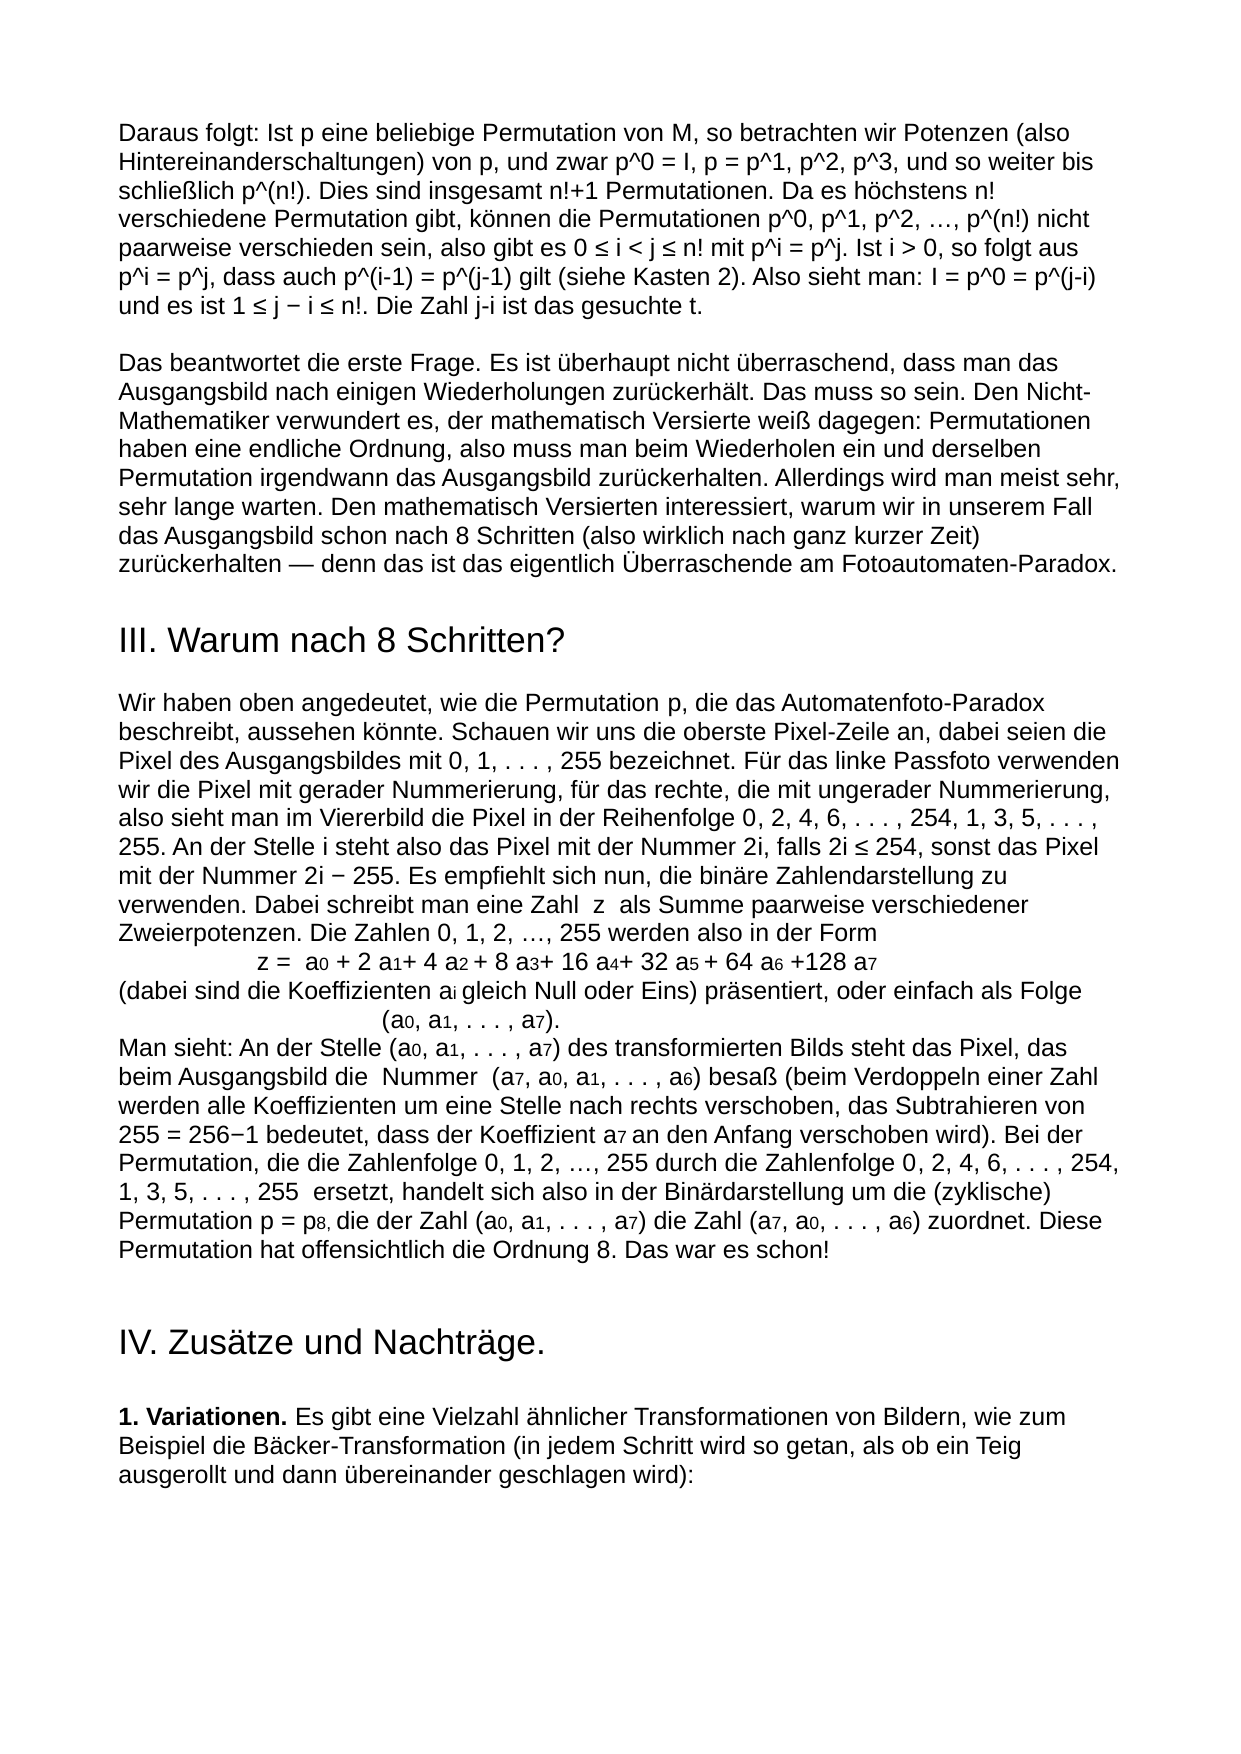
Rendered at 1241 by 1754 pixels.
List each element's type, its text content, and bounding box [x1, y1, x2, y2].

text Daraus folgt: Ist p eine beliebige Permutation von M, so betrachten wir Potenzen (also Hintereinanderschaltungen) von p, und zwar p^0 = I, p = p^1, p^2, p^3, und so weiter bis schließlich p^(n!). Dies sind insgesamt n!+1 Permutationen. Da es höchstens n! verschiedene Permutation gibt, können die Permutationen p^0, p^1, p^2, …, p^(n!) nicht paarweise verschieden sein, also gibt es 0 ≤ i < j ≤ n! mit p^i = p^j. Ist i > 0, so folgt aus [118, 118, 1122, 262]
text Wir haben oben angedeutet, wie die Permutation p, die das Automatenfoto-Paradox beschreibt, aussehen könnte. Schauen wir uns die oberste Pixel-Zeile an, dabei seien die Pixel des Ausgangsbildes mit 0, 1, . . . , 255 bezeichnet. Für das linke Passfoto verwenden wir die Pixel mit gerader Nummerierung, für das rechte, die mit ungerader Nummerierung, also sieht man im Viererbild die Pixel in der Reihenfolge 0, 2, 4, 6, . . . , 254, 1, 3, 5, . . . , 255. An der Stelle i steht also das Pixel mit der Nummer 2i, falls 2i ≤ 254, sonst das Pixel mit der Nummer 2i − 255. Es empfiehlt sich nun, die binäre Zahlendarstellung zu verwenden. Dabei schreibt man eine Zahl z als Summe paarweise verschiedener Zweierpotenzen. Die Zahlen 0, 1, 2, …, 255 werden also in der Form [118, 688, 1122, 947]
text 1. Variationen. Es gibt eine Vielzahl ähnlicher Transformationen von Bildern, wie zum Beispiel die Bäcker-Transformation (in jedem Schritt wird so getan, als ob ein Teig ausgerollt und dann übereinander geschlagen wird): [118, 1402, 1122, 1489]
text p^i = p^j, dass auch p^(i-1) = p^(j-1) gilt (siehe Kasten 2). Also sieht man: I = p^0 = p^(j-i) [118, 262, 1122, 291]
text IV. Zusätze und Nachträge. [118, 1321, 1122, 1362]
text Mathematiker verwundert es, der mathematisch Versierte weiß dagegen: Permutationen [118, 406, 1122, 434]
text III. Warum nach 8 Schritten? [118, 619, 1122, 660]
text (a0, a1, . . . , a7). [118, 1005, 1122, 1033]
text und es ist 1 ≤ j − i ≤ n!. Die Zahl j-i ist das gesuchte t. [118, 291, 1122, 319]
text z = a0 + 2 a1+ 4 a2 + 8 a3+ 16 a4+ 32 a5 + 64 a6 +128 a7 [118, 947, 1122, 976]
text Man sieht: An der Stelle (a0, a1, . . . , a7) des transformierten Bilds steht das Pixel, das beim Ausgangsbild die Nummer (a7, a0, a1, . . . , a6) besaß (beim Verdoppeln einer Zahl werden alle Koeffizienten um eine Stelle nach rechts verschoben, das Subtrahieren von 255 = 256−1 bedeutet, dass der Koeffizient a7 an den Anfang verschoben wird). Bei der Permutation, die die Zahlenfolge 0, 1, 2, …, 255 durch die Zahlenfolge 0, 2, 4, 6, . . . , 254, 1, 3, 5, . . . , 255 ersetzt, handelt sich also in der Binärdarstellung um die (zyklische) Permutation p = p8, die der Zahl (a0, a1, . . . , a7) die Zahl (a7, a0, . . . , a6) zuordnet. Diese Permutation hat offensichtlich die Ordnung 8. Das war es schon! [118, 1033, 1122, 1263]
text (dabei sind die Koeffizienten ai gleich Null oder Eins) präsentiert, oder einfach als Folge [118, 976, 1122, 1005]
text Ausgangsbild nach einigen Wiederholungen zurückerhält. Das muss so sein. Den Nicht- [118, 377, 1122, 406]
text Das beantwortet die erste Frage. Es ist überhaupt nicht überraschend, dass man das [118, 348, 1122, 377]
text haben eine endliche Ordnung, also muss man beim Wiederholen ein und derselben Permutation irgendwann das Ausgangsbild zurückerhalten. Allerdings wird man meist sehr, sehr lange warten. Den mathematisch Versierten interessiert, warum wir in unserem Fall das Ausgangsbild schon nach 8 Schritten (also wirklich nach ganz kurzer Zeit) zurückerhalten — denn das ist das eigentlich Überraschende am Fotoautomaten-Paradox. [118, 434, 1122, 578]
